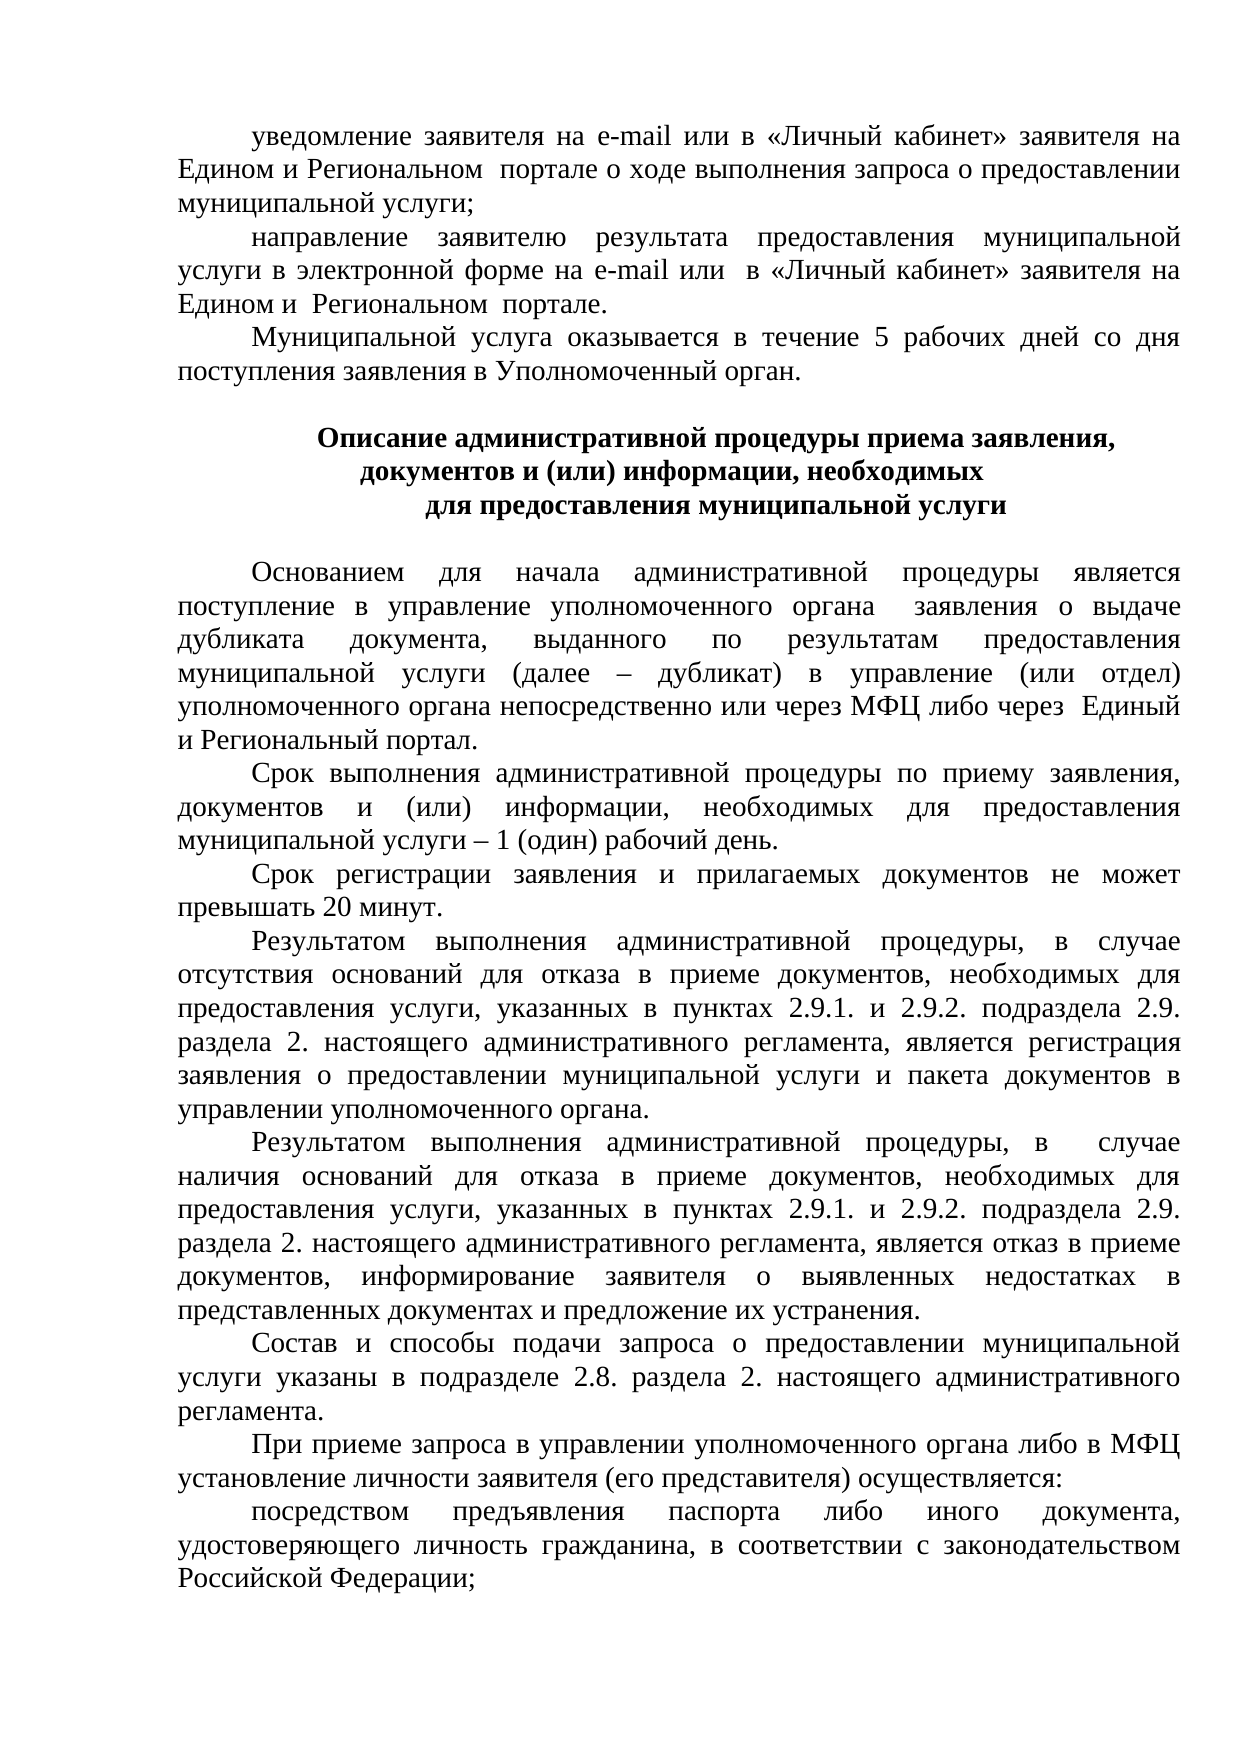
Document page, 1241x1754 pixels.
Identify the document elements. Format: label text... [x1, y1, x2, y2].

text для предоставления муниципальной услуги [162, 487, 1181, 521]
text При приеме запроса в управлении уполномоченного органа либо в МФЦ установление личности заявителя (его представителя) осуществляется: [177, 1426, 1181, 1493]
text Результатом выполнения административной процедуры, в случае наличия оснований для отказа в приеме документов, необходимых для предоставления услуги, указанных в пунктах 2.9.1. и 2.9.2. подраздела 2.9. раздела 2. настоящего административного регламента, является отказ в приеме документов, информирование заявителя о выявленных недостатках в представленных документах и предложение их устранения. [177, 1124, 1181, 1326]
text Срок регистрации заявления и прилагаемых документов не может превышать 20 минут. [177, 856, 1181, 923]
text Состав и способы подачи запроса о предоставлении муниципальной услуги указаны в подразделе 2.8. раздела 2. настоящего административного регламента. [177, 1326, 1181, 1426]
text Муниципальной услуга оказывается в течение 5 рабочих дней со дня поступления заявления в Уполномоченный орган. [177, 319, 1181, 386]
text уведомление заявителя на e-mail или в «Личный кабинет» заявителя на Едином и Региональном портале о ходе выполнения запроса о предоставлении муниципальной услуги; [177, 118, 1181, 219]
title Основанием для начала административной процедуры является поступление в управление уполномоченного органа заявления о выдаче дубликата документа, выданного по результатам предоставления муниципальной услуги (далее – дубликат) в управление (или отдел) уполномоченного органа непосредственно или через МФЦ либо через Единый и Региональный портал. [177, 554, 1181, 755]
text направление заявителю результата предоставления муниципальной услуги в электронной форме на e-mail или в «Личный кабинет» заявителя на Едином и Региональном портале. [177, 219, 1181, 319]
text Результатом выполнения административной процедуры, в случае отсутствия оснований для отказа в приеме документов, необходимых для предоставления услуги, указанных в пунктах 2.9.1. и 2.9.2. подраздела 2.9. раздела 2. настоящего административного регламента, является регистрация заявления о предоставлении муниципальной услуги и пакета документов в управлении уполномоченного органа. [177, 923, 1181, 1124]
text Описание административной процедуры приема заявления, документов и (или) информации, необходимых [162, 420, 1181, 487]
text посредством предъявления паспорта либо иного документа, удостоверяющего личность гражданина, в соответствии с законодательством Российской Федерации; [177, 1493, 1181, 1594]
text Срок выполнения административной процедуры по приему заявления, документов и (или) информации, необходимых для предоставления муниципальной услуги – 1 (один) рабочий день. [177, 755, 1181, 856]
